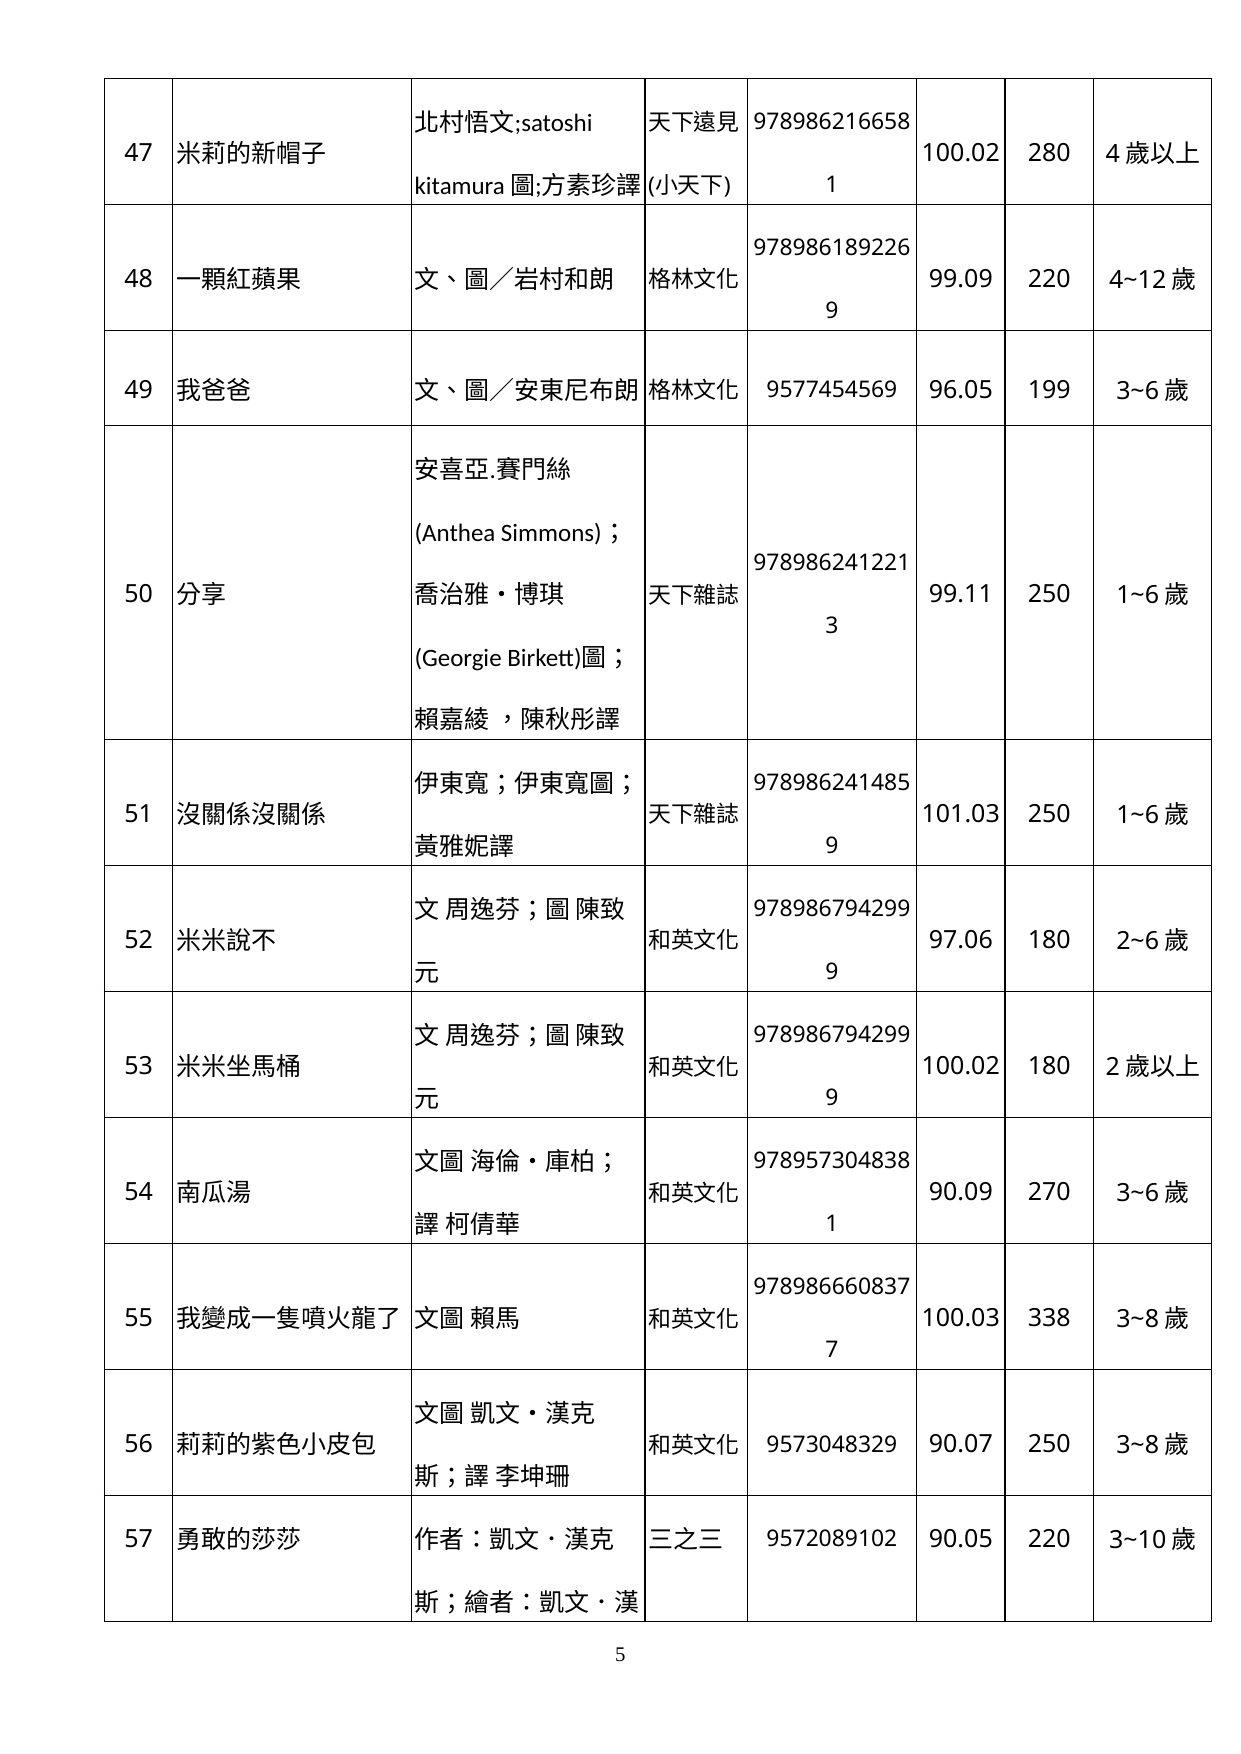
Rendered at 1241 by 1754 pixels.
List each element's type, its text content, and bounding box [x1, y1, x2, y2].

table_cell 180 [1006, 866, 1093, 991]
table_cell 9789862412213 [748, 426, 916, 739]
table_cell 作者：凱文．漢克斯；繪者：凱文．漢 [412, 1496, 644, 1621]
table_cell 9573048329 [748, 1370, 916, 1495]
table_cell 90.05 [917, 1496, 1004, 1621]
table_cell 250 [1006, 1370, 1093, 1495]
table_cell 文 周逸芬；圖 陳致元 [412, 992, 644, 1117]
table_cell 格林文化 [646, 205, 747, 330]
table_cell 文圖 凱文‧漢克斯；譯 李坤珊 [412, 1370, 644, 1495]
table_cell 48 [105, 205, 172, 330]
table_cell 250 [1006, 426, 1093, 739]
table_cell 文圖 海倫‧庫柏；譯 柯倩華 [412, 1118, 644, 1243]
table_cell 三之三 [646, 1496, 747, 1621]
table_cell 99.09 [917, 205, 1004, 330]
table_cell 270 [1006, 1118, 1093, 1243]
table_cell 9789866608377 [748, 1244, 916, 1369]
table_cell 9789573048381 [748, 1118, 916, 1243]
table_cell 一顆紅蘋果 [173, 205, 411, 330]
table_cell 我爸爸 [173, 331, 411, 425]
table_cell 伊東寬；伊東寬圖；黃雅妮譯 [412, 740, 644, 865]
table_cell 3~8歲 [1094, 1370, 1211, 1495]
table_cell 米米說不 [173, 866, 411, 991]
table_cell 我變成一隻噴火龍了 [173, 1244, 411, 1369]
table_cell 2歲以上 [1094, 992, 1211, 1117]
table_cell 文、圖／岩村和朗 [412, 205, 644, 330]
table_cell 文圖 賴馬 [412, 1244, 644, 1369]
table_cell 莉莉的紫色小皮包 [173, 1370, 411, 1495]
table_cell 100.03 [917, 1244, 1004, 1369]
table_cell 3~6歲 [1094, 1118, 1211, 1243]
table_cell 1~6歲 [1094, 426, 1211, 739]
table_cell 3~6歲 [1094, 331, 1211, 425]
table_cell 55 [105, 1244, 172, 1369]
table_cell 3~10歲 [1094, 1496, 1211, 1621]
table_cell 280 [1006, 79, 1093, 204]
table_cell 文 周逸芬；圖 陳致元 [412, 866, 644, 991]
table_cell 天下雜誌 [646, 426, 747, 739]
table_cell 54 [105, 1118, 172, 1243]
table_cell 米米坐馬桶 [173, 992, 411, 1117]
table_cell 49 [105, 331, 172, 425]
table_cell 9572089102 [748, 1496, 916, 1621]
table_cell 4歲以上 [1094, 79, 1211, 204]
table_cell 180 [1006, 992, 1093, 1117]
table_cell 米莉的新帽子 [173, 79, 411, 204]
table_cell 安喜亞.賽門絲(Anthea Simmons)；喬治雅‧博琪(Georgie Birkett)圖；賴嘉綾 ，陳秋彤譯 [412, 426, 644, 739]
table_cell 1~6歲 [1094, 740, 1211, 865]
table_cell 格林文化 [646, 331, 747, 425]
table_cell 250 [1006, 740, 1093, 865]
table_cell 220 [1006, 205, 1093, 330]
table_cell 和英文化 [646, 1370, 747, 1495]
table_cell 天下遠見(小天下) [646, 79, 747, 204]
table_cell 9789862414859 [748, 740, 916, 865]
table_cell 和英文化 [646, 866, 747, 991]
table_cell 2~6歲 [1094, 866, 1211, 991]
table_cell 50 [105, 426, 172, 739]
table_cell 9789861892269 [748, 205, 916, 330]
table_cell 3~8歲 [1094, 1244, 1211, 1369]
table_cell 99.11 [917, 426, 1004, 739]
table_cell 90.07 [917, 1370, 1004, 1495]
table_cell 57 [105, 1496, 172, 1621]
table_cell 52 [105, 866, 172, 991]
table_cell 53 [105, 992, 172, 1117]
table_cell 和英文化 [646, 992, 747, 1117]
table_cell 9789867942999 [748, 992, 916, 1117]
table_cell 97.06 [917, 866, 1004, 991]
table_cell 分享 [173, 426, 411, 739]
table_cell 220 [1006, 1496, 1093, 1621]
table_cell 沒關係沒關係 [173, 740, 411, 865]
table_cell 90.09 [917, 1118, 1004, 1243]
table_cell 9789867942999 [748, 866, 916, 991]
table_cell 文、圖／安東尼布朗 [412, 331, 644, 425]
table_cell 南瓜湯 [173, 1118, 411, 1243]
table_cell 100.02 [917, 992, 1004, 1117]
table_cell 和英文化 [646, 1244, 747, 1369]
table_cell 勇敢的莎莎 [173, 1496, 411, 1621]
table_cell 96.05 [917, 331, 1004, 425]
table_cell 101.03 [917, 740, 1004, 865]
table_cell 北村悟文;satoshi kitamura圖;方素珍譯 [412, 79, 644, 204]
table_cell 天下雜誌 [646, 740, 747, 865]
table_cell 51 [105, 740, 172, 865]
table_cell 47 [105, 79, 172, 204]
table_cell 199 [1006, 331, 1093, 425]
table_cell 56 [105, 1370, 172, 1495]
table_cell 4~12歲 [1094, 205, 1211, 330]
table_cell 9789862166581 [748, 79, 916, 204]
table_cell 100.02 [917, 79, 1004, 204]
table_cell 和英文化 [646, 1118, 747, 1243]
table_cell 338 [1006, 1244, 1093, 1369]
table_cell 9577454569 [748, 331, 916, 425]
